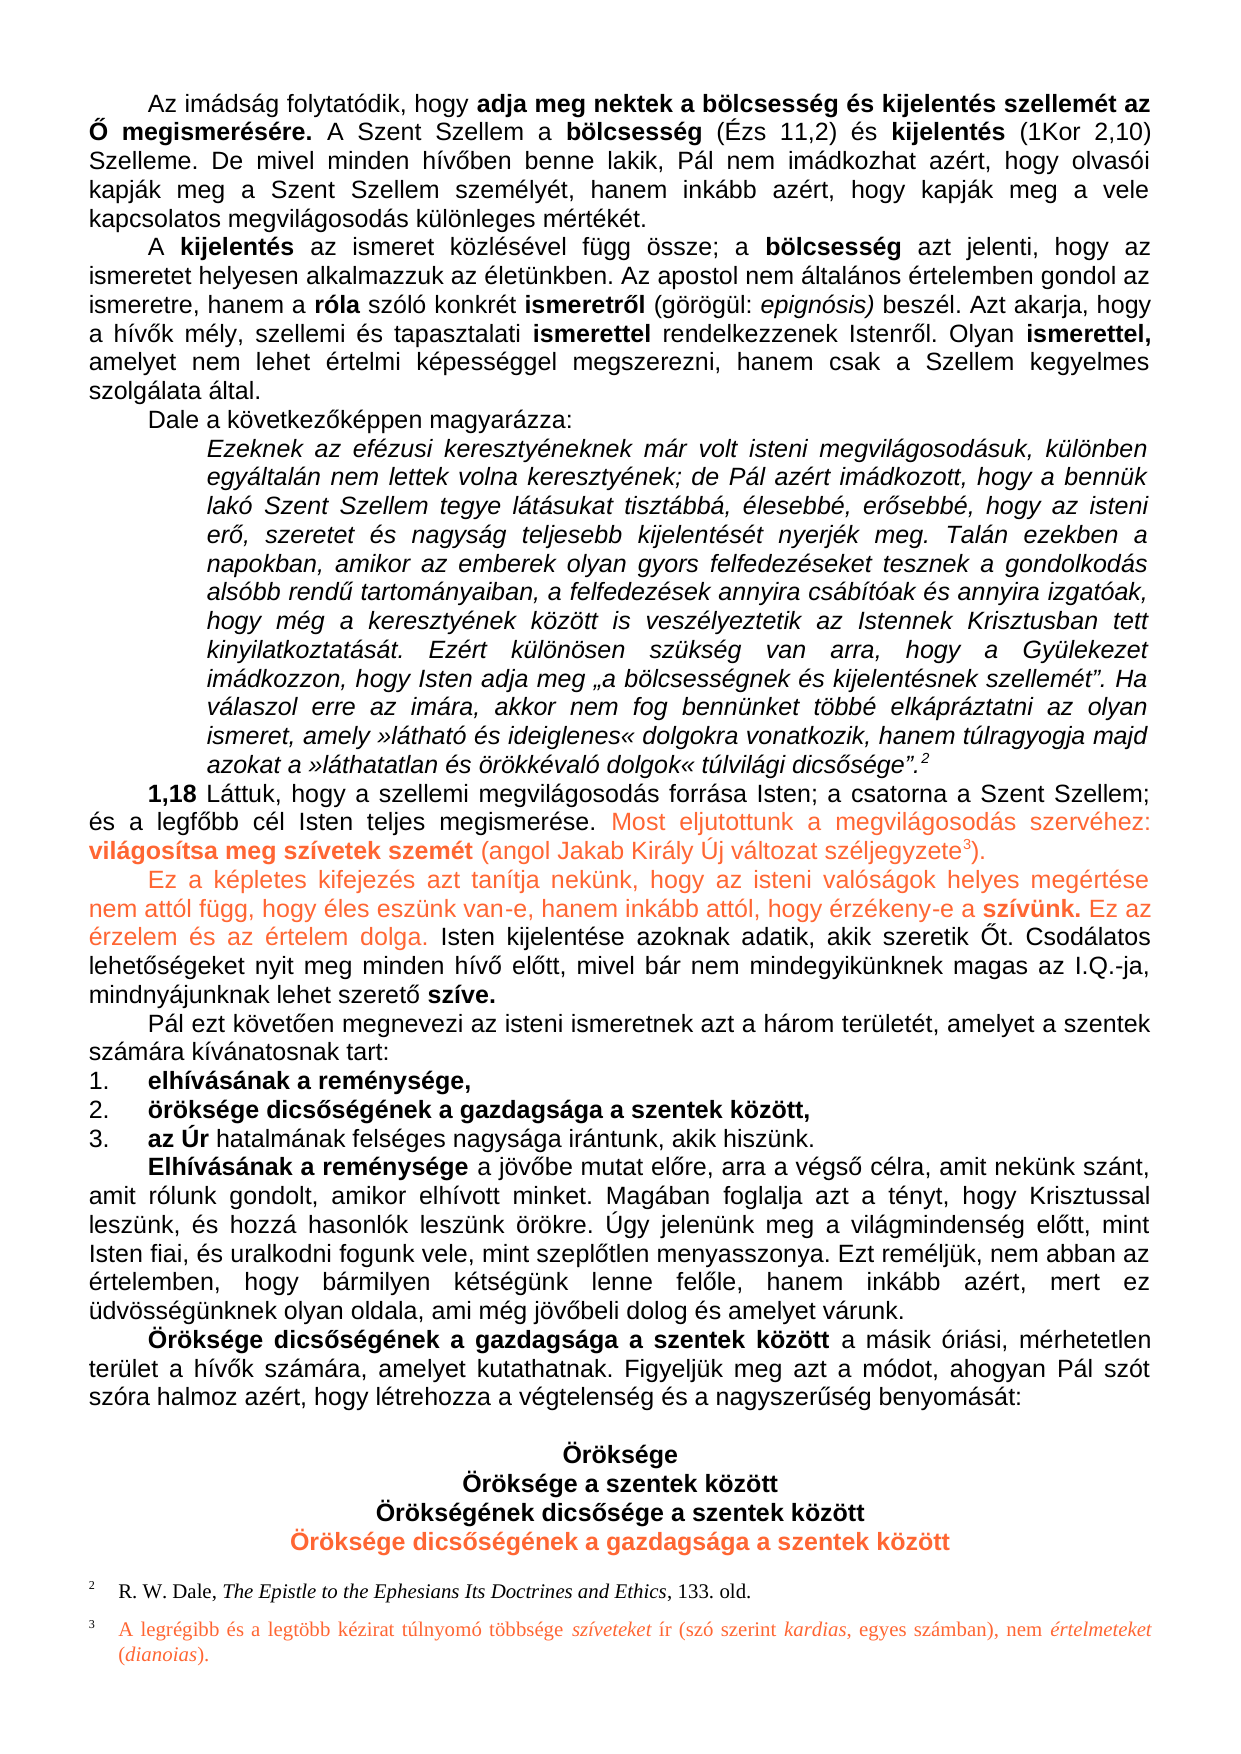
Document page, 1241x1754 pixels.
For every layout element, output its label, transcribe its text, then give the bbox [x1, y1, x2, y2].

text 1. elhívásának a reménysége, [88, 1066, 1152, 1095]
text Ez a képletes kifejezés azt tanítja nekünk, hogy az isteni valóságok helyes megértése nem attól függ, hogy éles eszünk van‑e, hanem inkább attól, hogy érzékeny‑e a szívünk. Ez az érzelem és az értelem dolga. Isten kijelentése azoknak adatik, akik szeretik Őt. Csodálatos lehetőségeket nyit meg minden hívő előtt, mivel bár nem mindegyikünknek magas az I.Q.-ja, mindnyájunknak lehet szerető szíve. [88, 865, 1152, 1008]
text Dale a következőképpen magyarázza: [88, 405, 1152, 433]
text Pál ezt követően megnevezi az isteni ismeretnek azt a három területét, amelyet a szentek számára kívánatosnak tart: [88, 1008, 1152, 1066]
text Az imádság folytatódik, hogy adja meg nektek a bölcsesség és kijelentés szellemét az Ő megismerésére. A Szent Szellem a bölcsesség (Ézs 11,2) és kijelentés (1Kor 2,10) Szelleme. De mivel minden hívőben benne lakik, Pál nem imádkozhat azért, hogy olvasói kapják meg a Szent Szellem személyét, hanem inkább azért, hogy kapják meg a vele kapcsolatos megvilágosodás különleges mértékét. [88, 88, 1152, 232]
text Öröksége Öröksége a szentek között Örökségének dicsősége a szentek között Öröksége dicsőségének a gazdagsága a szentek között [88, 1441, 1152, 1556]
text 3. az Úr hatalmának felséges nagysága irántunk, akik hiszünk. [88, 1123, 1152, 1152]
text Ezeknek az efézusi keresztyéneknek már volt isteni megvilágosodásuk, különben egyáltalán nem lettek volna keresztyének; de Pál azért imádkozott, hogy a bennük lakó Szent Szellem tegye látásukat tisztábbá, élesebbé, erősebbé, hogy az isteni erő, szeretet és nagyság teljesebb kijelentését nyerjék meg. Talán ezekben a napokban, amikor az emberek olyan gyors felfedezéseket tesznek a gondolkodás alsóbb rendű tartományaiban, a felfedezések annyira csábítóak és annyira izgatóak, hogy még a keresztyének között is veszélyeztetik az Istennek Krisztusban tett kinyilatkoztatását. Ezért különösen szükség van arra, hogy a Gyülekezet imádkozzon, hogy Isten adja meg „a bölcsességnek és kijelentésnek szellemét”. Ha válaszol erre az imára, akkor nem fog bennünket többé elkápráztatni az olyan ismeret, amely »látható és ideiglenes« dolgokra vonatkozik, hanem túlragyogja majd azokat a »láthatatlan és örökkévaló dolgok« túlvilági dicsősége”. [207, 433, 1152, 778]
text 1,18 Láttuk, hogy a szellemi megvilágosodás forrása Isten; a csatorna a Szent Szellem; és a legfőbb cél Isten teljes megismerése. Most eljutottunk a megvilágosodás szervéhez: világosítsa meg szívetek szemét (angol Jakab Király Új változat széljegyzete). [88, 778, 1152, 865]
text 2. öröksége dicsőségének a gazdagsága a szentek között, [88, 1095, 1152, 1123]
text Elhívásának a reménysége a jövőbe mutat előre, arra a végső célra, amit nekünk szánt, amit rólunk gondolt, amikor elhívott minket. Magában foglalja azt a tényt, hogy Krisztussal leszünk, és hozzá hasonlók leszünk örökre. Úgy jelenünk meg a világmindenség előtt, mint Isten fiai, és uralkodni fogunk vele, mint szeplőtlen menyasszonya. Ezt reméljük, nem abban az értelemben, hogy bármilyen kétségünk lenne felőle, hanem inkább azért, mert ez üdvösségünknek olyan oldala, ami még jövőbeli dolog és amelyet várunk. [88, 1152, 1152, 1325]
text A legrégibb és a legtöbb kézirat túlnyomó többsége szíveteket ír (szó szerint kardias, egyes számban), nem értelmeteket (dianoias). [88, 1617, 1152, 1665]
text Öröksége dicsőségének a gazdagsága a szentek között a másik óriási, mérhetetlen terület a hívők számára, amelyet kutathatnak. Figyeljük meg azt a módot, ahogyan Pál szót szóra halmoz azért, hogy létrehozza a végtelenség és a nagyszerűség benyomását: [88, 1325, 1152, 1411]
text A kijelentés az ismeret közlésével függ össze; a bölcsesség azt jelenti, hogy az ismeretet helyesen alkalmazzuk az életünkben. Az apostol nem általános értelemben gondol az ismeretre, hanem a róla szóló konkrét ismeretről (görögül: epignósis) beszél. Azt akarja, hogy a hívők mély, szellemi és tapasztalati ismerettel rendelkezzenek Istenről. Olyan ismerettel, amelyet nem lehet értelmi képességgel megszerezni, hanem csak a Szellem kegyelmes szolgálata által. [88, 232, 1152, 405]
text R. W. Dale, The Epistle to the Ephesians Its Doctrines and Ethics, 133. old. [88, 1578, 1152, 1602]
